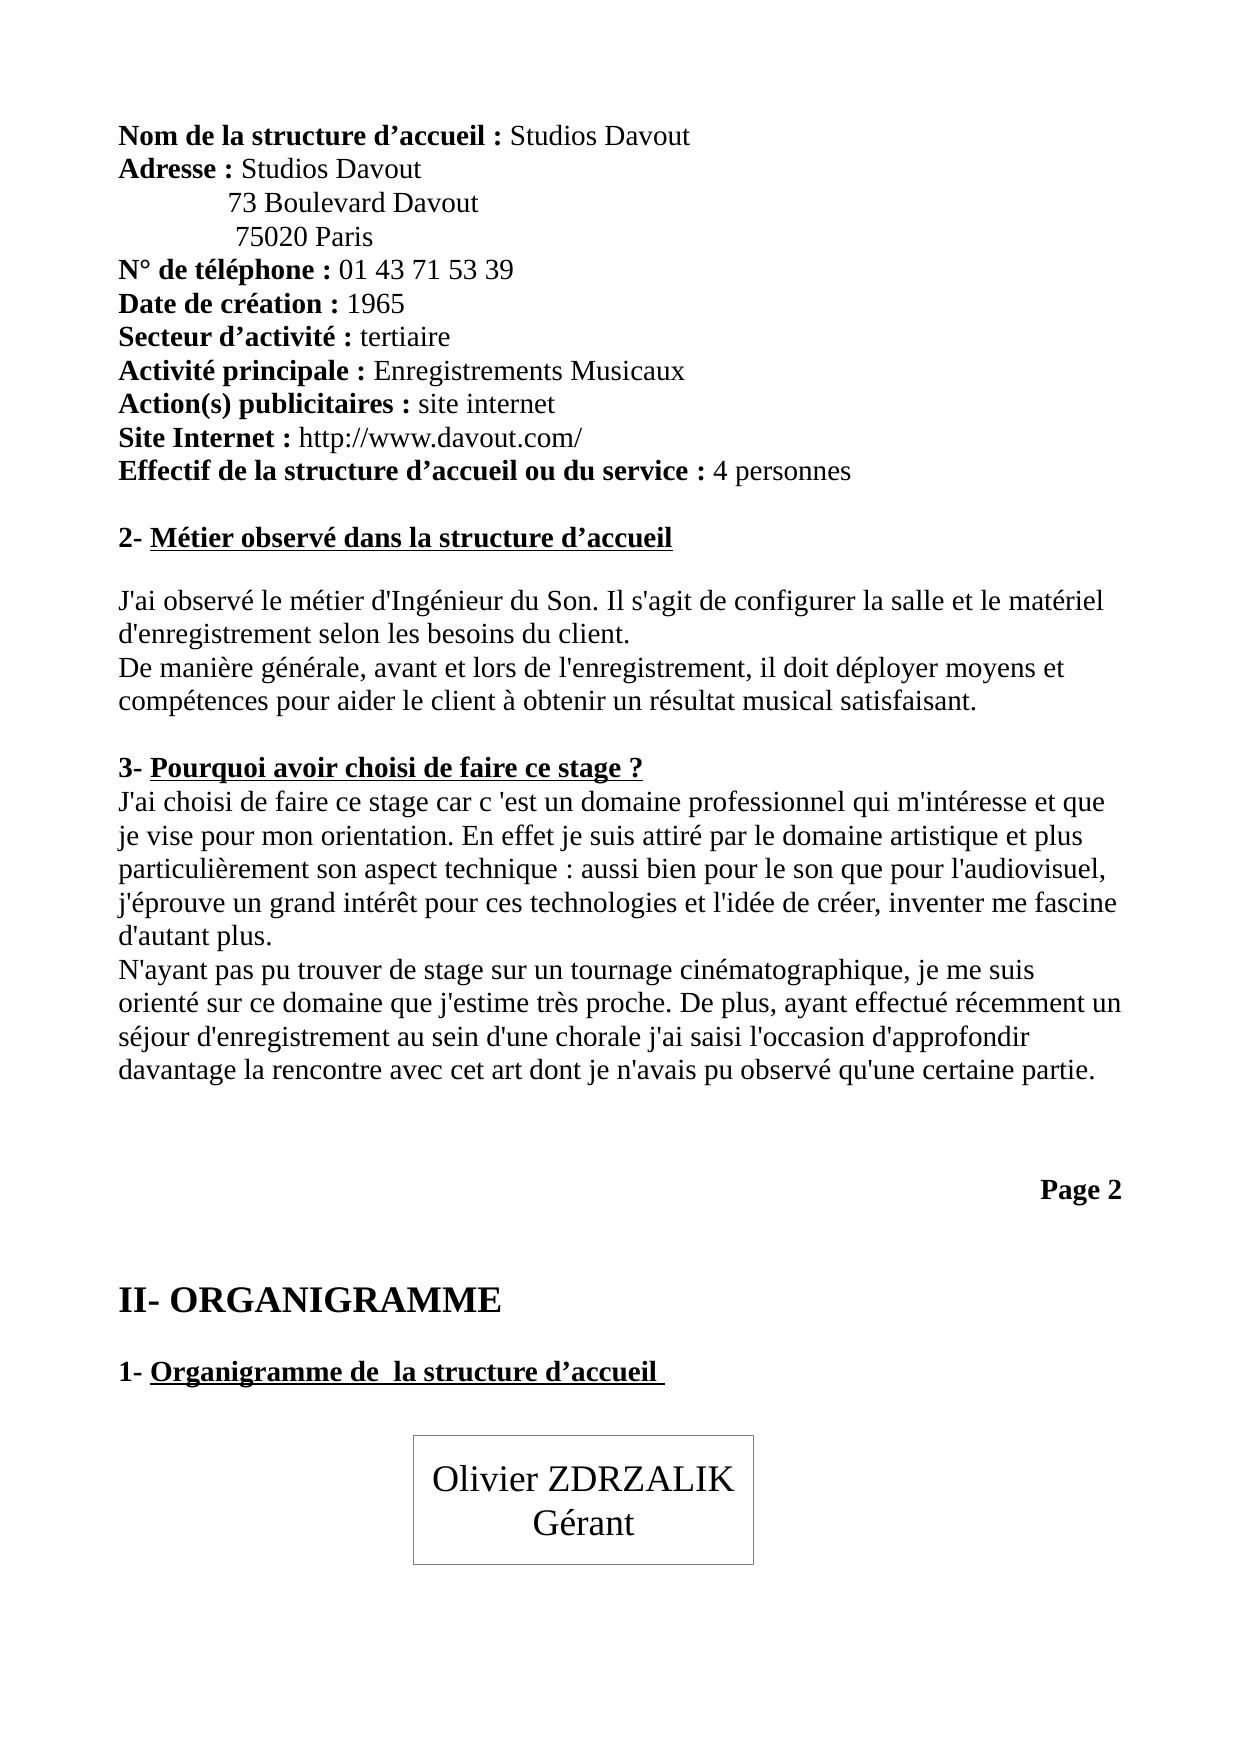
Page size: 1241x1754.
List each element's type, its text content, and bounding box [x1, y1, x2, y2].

text Date de création : 1965 [118, 286, 1122, 319]
text 2- Métier observé dans la structure d’accueil [118, 521, 1122, 554]
text Action(s) publicitaires : site internet [118, 386, 1122, 420]
text N'ayant pas pu trouver de stage sur un tournage cinématographique, je me suis orienté sur ce domaine que j'estime très proche. De plus, ayant effectué récemment un séjour d'enregistrement au sein d'une chorale j'ai saisi l'occasion d'approfondir davantage la rencontre avec cet art dont je n'avais pu observé qu'une certaine partie. [118, 952, 1122, 1086]
text Page 2 [118, 1172, 1122, 1206]
text Secteur d’activité : tertiaire [118, 319, 1122, 353]
text 1- Organigramme de la structure d’accueil [118, 1354, 1122, 1388]
text Site Internet : http://www.davout.com/ [118, 420, 1122, 453]
text 3- Pourquoi avoir choisi de faire ce stage ? [118, 751, 1122, 784]
text De manière générale, avant et lors de l'enregistrement, il doit déployer moyens et compétences pour aider le client à obtenir un résultat musical satisfaisant. [118, 650, 1122, 717]
text 75020 Paris [118, 219, 1122, 252]
text 73 Boulevard Davout [118, 185, 1122, 219]
text Nom de la structure d’accueil : Studios Davout [118, 118, 1122, 152]
text J'ai observé le métier d'Ingénieur du Son. Il s'agit de configurer la salle et le matériel d'enregistrement selon les besoins du client. [118, 583, 1122, 650]
text N° de téléphone : 01 43 71 53 39 [118, 252, 1122, 286]
text II- ORGANIGRAMME [118, 1278, 1122, 1321]
text Activité principale : Enregistrements Musicaux [118, 353, 1122, 386]
text Effectif de la structure d’accueil ou du service : 4 personnes [118, 453, 1122, 487]
text J'ai choisi de faire ce stage car c 'est un domaine professionnel qui m'intéresse et que je vise pour mon orientation. En effet je suis attiré par le domaine artistique et plus particulièrement son aspect technique : aussi bien pour le son que pour l'audiovisuel, j'éprouve un grand intérêt pour ces technologies et l'idée de créer, inventer me fascine d'autant plus. [118, 784, 1122, 952]
text Adresse : Studios Davout [118, 152, 1122, 185]
